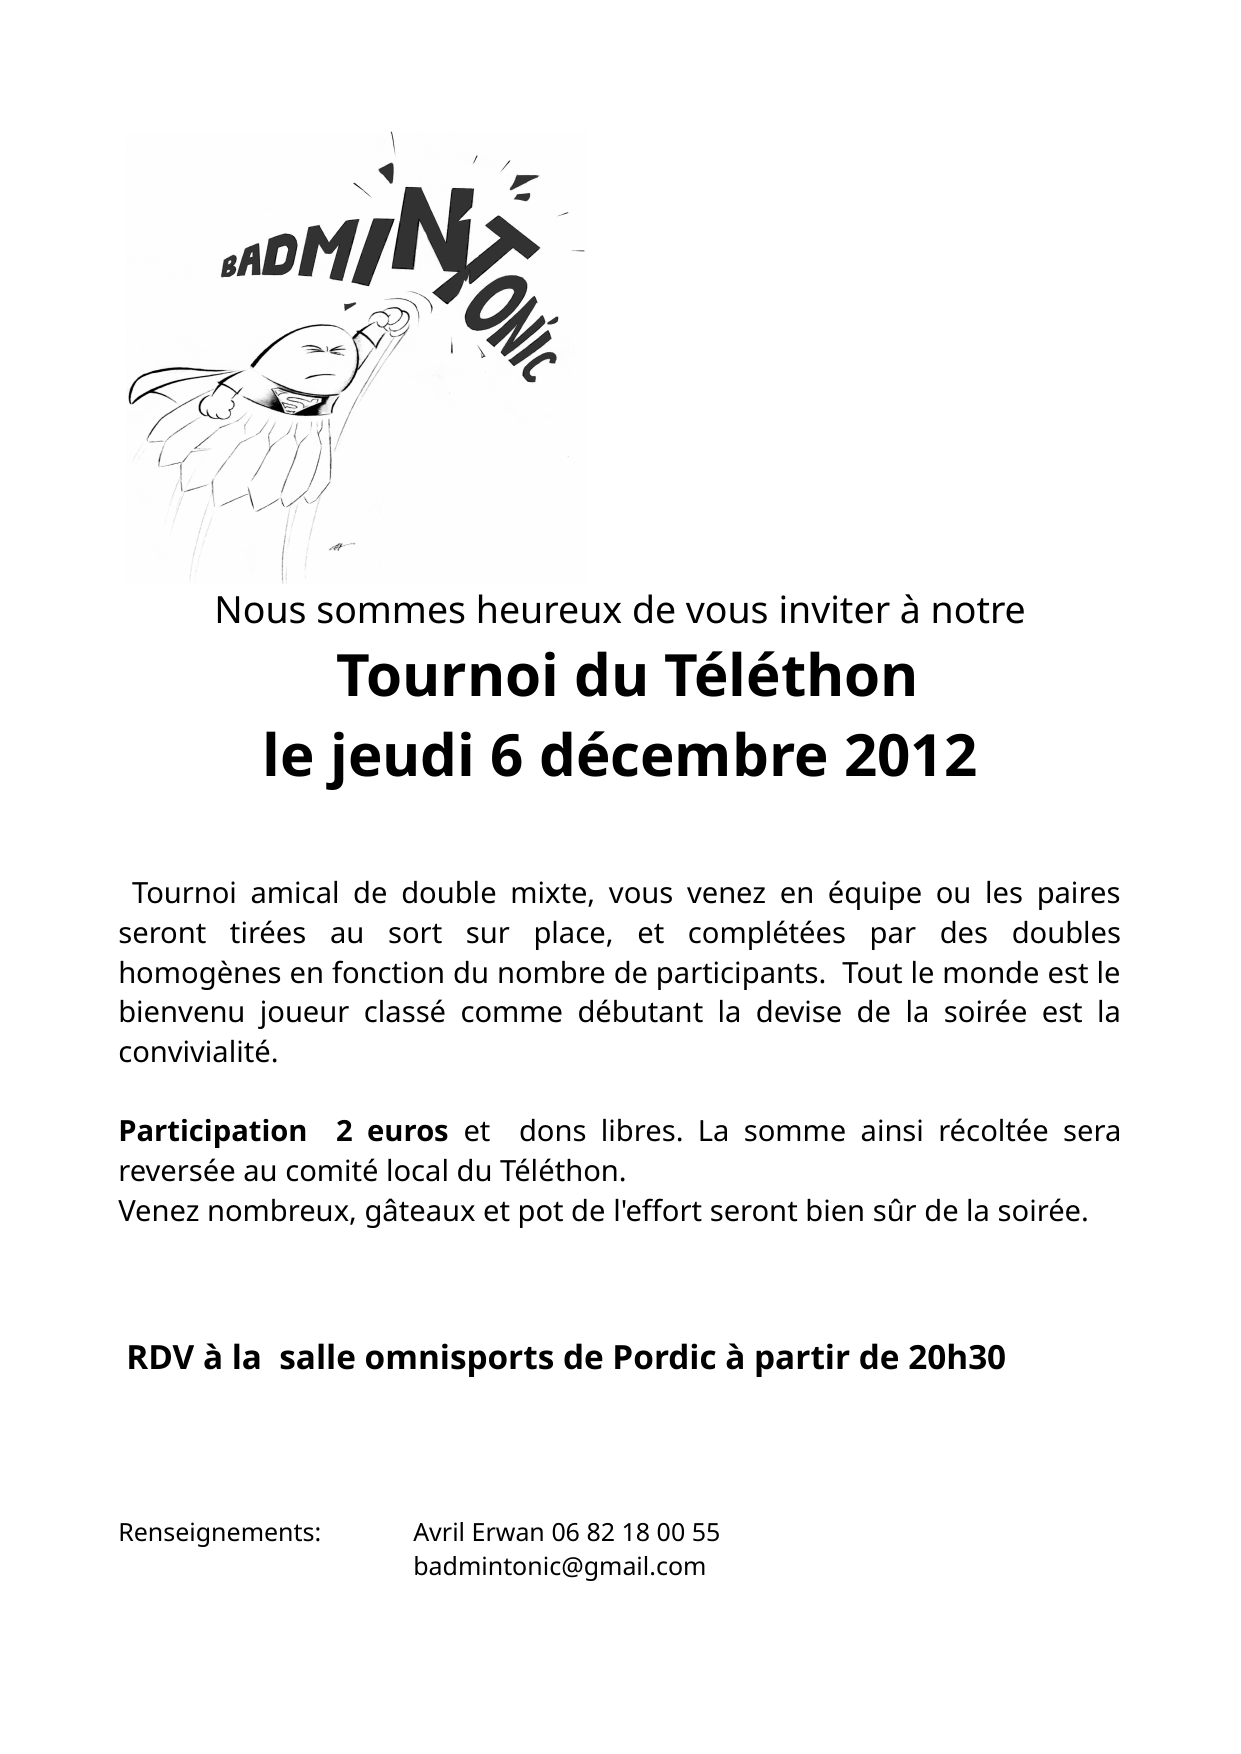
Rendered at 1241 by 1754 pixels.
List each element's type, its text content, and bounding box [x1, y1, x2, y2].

text Participation 2 euros et dons libres. La somme ainsi récoltée sera reversée au comité local du Téléthon. [118, 1111, 1122, 1190]
text Nous sommes heureux de vous inviter à notre [118, 118, 1122, 634]
text le jeudi 6 décembre 2012 [118, 714, 1122, 793]
text Renseignements: Avril Erwan 06 82 18 00 55 [118, 1515, 1122, 1549]
text Tournoi du Téléthon [118, 634, 1122, 714]
text Tournoi amical de double mixte, vous venez en équipe ou les paires seront tirées au sort sur place, et complétées par des doubles homogènes en fonction du nombre de participants. Tout le monde est le bienvenu joueur classé comme débutant la devise de la soirée est la convivialité. [118, 873, 1122, 1071]
subtitle RDV à la salle omnisports de Pordic à partir de 20h30 [118, 1334, 1122, 1379]
text Venez nombreux, gâteaux et pot de l'effort seront bien sûr de la soirée. [118, 1190, 1122, 1230]
text badmintonic@gmail.com [339, 1549, 1122, 1583]
